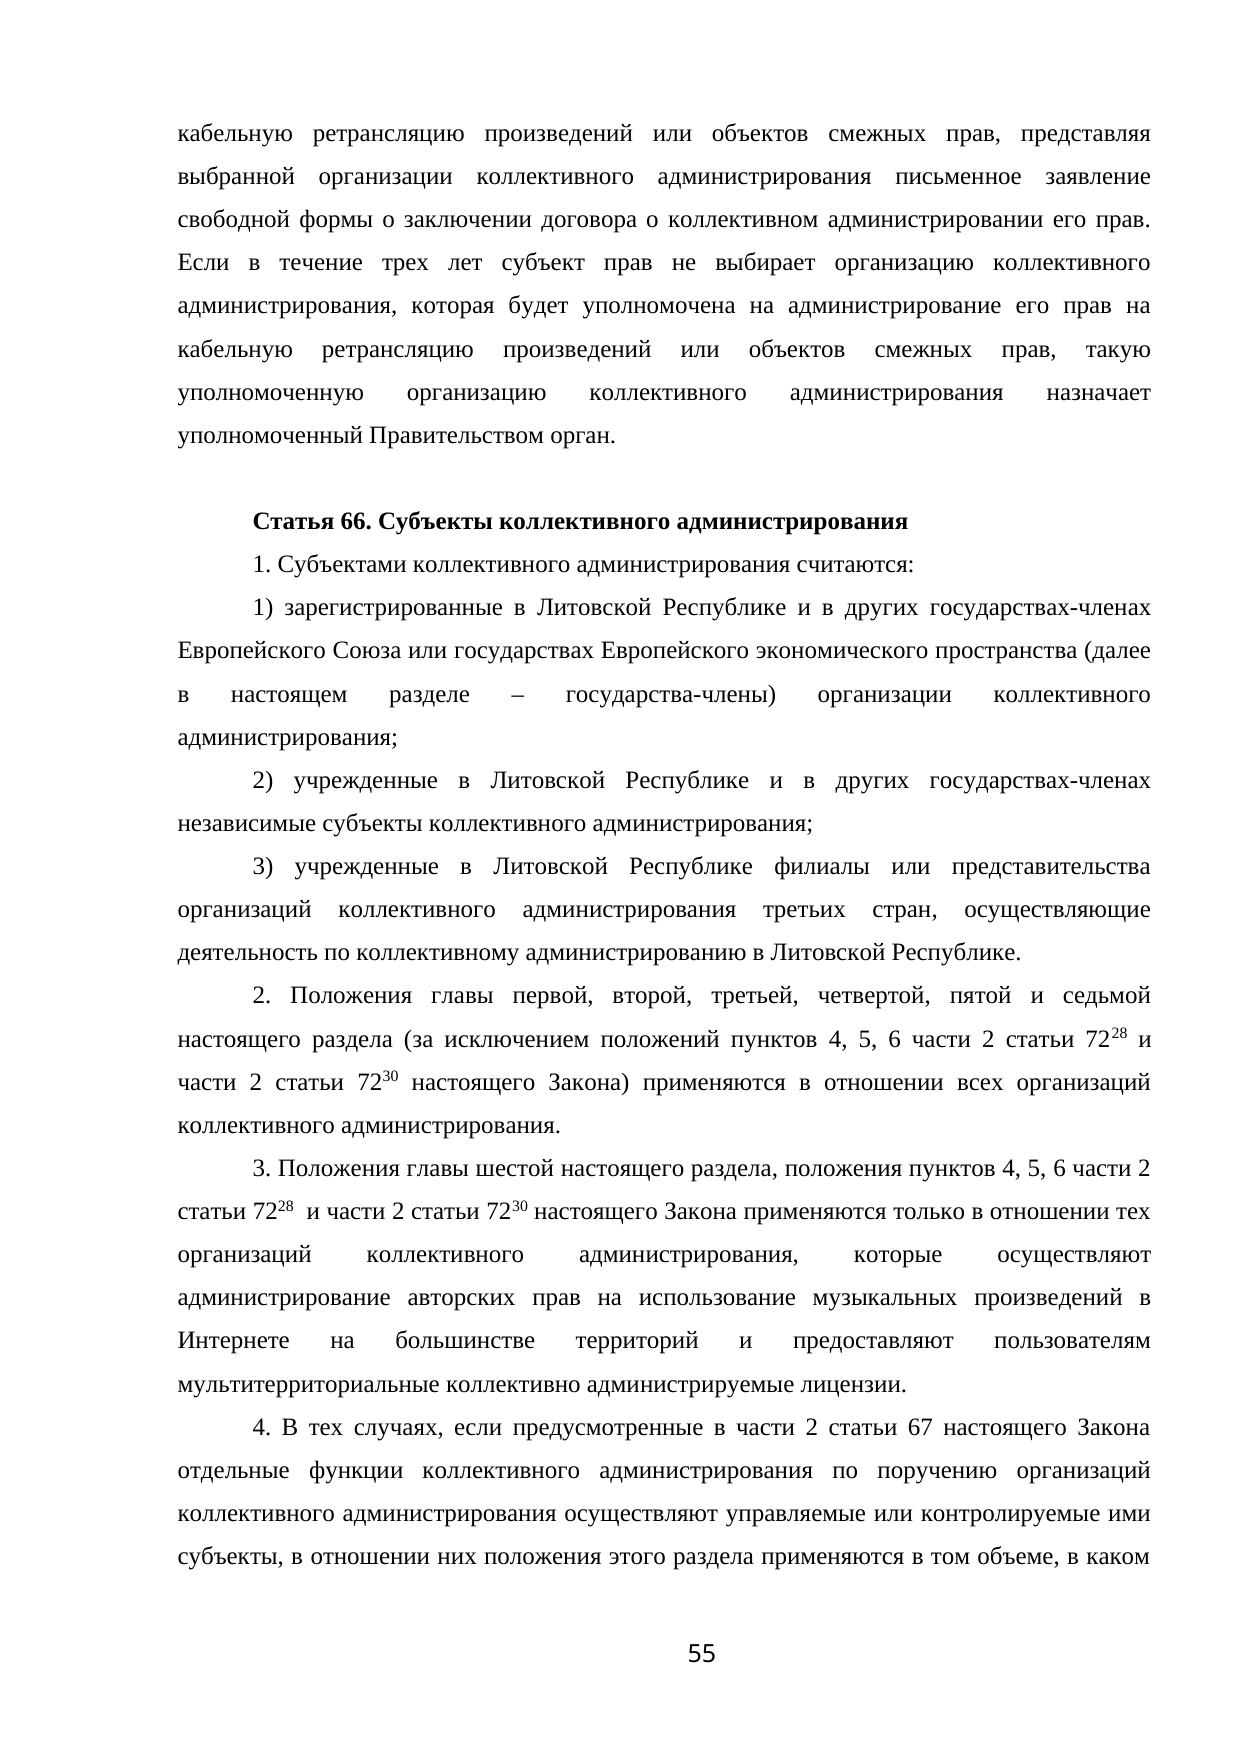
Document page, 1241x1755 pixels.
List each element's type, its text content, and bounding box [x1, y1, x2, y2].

text 2) учрежденные в Литовской Республике и в других государствах-членах независимые субъекты коллективного администрирования; [177, 765, 1152, 837]
text 4. В тех случаях, если предусмотренные в части 2 статьи 67 настоящего Закона отдельные функции коллективного администрирования по поручению организаций коллективного администрирования осуществляют управляемые или контролируемые ими субъекты, в отношении них положения этого раздела применяются в том объеме, в каком [177, 1412, 1152, 1570]
text 2. Положения главы первой, второй, третьей, четвертой, пятой и седьмой настоящего раздела (за исключением положений пунктов 4, 5, 6 части 2 статьи 7228 и части 2 статьи 7230 настоящего Закона) применяются в отношении всех организаций коллективного администрирования. [177, 981, 1152, 1139]
text 1. Субъектами коллективного администрирования считаются: [177, 549, 1152, 578]
text Статья 66. Субъекты коллективного администрирования [177, 506, 1152, 535]
text 1) зарегистрированные в Литовской Республике и в других государствах-членах Европейского Союза или государствах Европейского экономического пространства (далее в настоящем разделе – государства-члены) организации коллективного администрирования; [177, 592, 1152, 751]
text 3) учрежденные в Литовской Республике филиалы или представительства организаций коллективного администрирования третьих стран, осуществляющие деятельность по коллективному администрированию в Литовской Республике. [177, 851, 1152, 966]
text кабельную ретрансляцию произведений или объектов смежных прав, представляя выбранной организации коллективного администрирования письменное заявление свободной формы о заключении договора о коллективном администрировании его прав. Если в течение трех лет субъект прав не выбирает организацию коллективного администрирования, которая будет уполномочена на администрирование его прав на кабельную ретрансляцию произведений или объектов смежных прав, такую уполномоченную организацию коллективного администрирования назначает уполномоченный Правительством орган. [177, 118, 1152, 449]
text 3. Положения главы шестой настоящего раздела, положения пунктов 4, 5, 6 части 2 статьи 7228 и части 2 статьи 7230 настоящего Закона применяются только в отношении тех организаций коллективного администрирования, которые осуществляют администрирование авторских прав на использование музыкальных произведений в Интернете на большинстве территорий и предоставляют пользователям мультитерриториальные коллективно администрируемые лицензии. [177, 1153, 1152, 1397]
